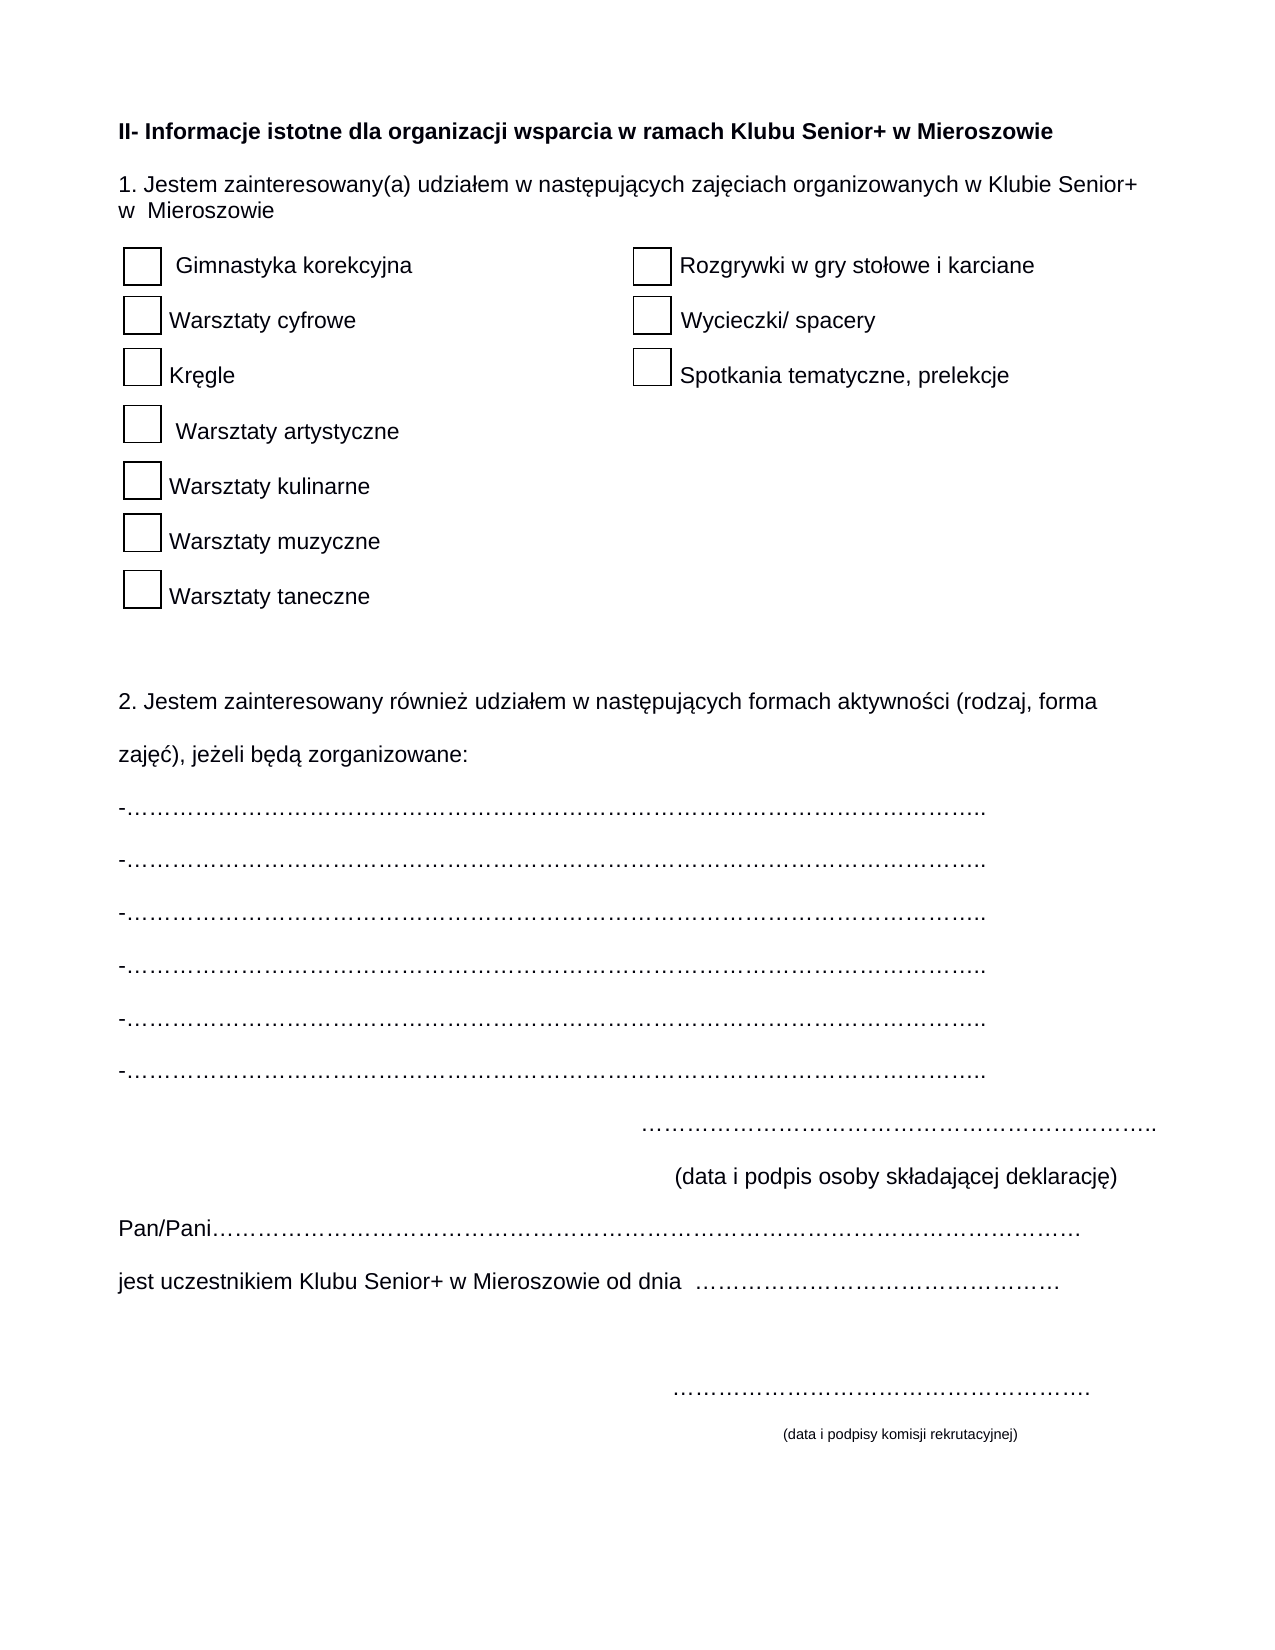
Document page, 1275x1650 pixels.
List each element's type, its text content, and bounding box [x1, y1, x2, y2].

text Wycieczki/ spacery [672, 307, 1157, 334]
text Warsztaty kulinarne [162, 473, 1157, 499]
text Warsztaty cyfrowe [162, 307, 633, 334]
text ………………………………………………. [118, 1373, 1157, 1400]
text Warsztaty muzyczne [118, 528, 1157, 554]
text -………………………………………………………………………………………………….. [118, 794, 1157, 820]
text -………………………………………………………………………………………………….. [118, 846, 1157, 873]
text Pan/Pani…………………………………………………………………………………………………… [118, 1215, 1157, 1242]
text (data i podpis osoby składającej deklarację) [118, 1163, 1157, 1189]
text -………………………………………………………………………………………………….. [118, 952, 1157, 978]
text Rozgrywki w gry stołowe i karciane [672, 252, 1157, 279]
text jest uczestnikiem Klubu Senior+ w Mieroszowie od dnia ………………………………………… [118, 1268, 1157, 1294]
text ………………………………………………………….. [118, 1110, 1157, 1136]
text Warsztaty taneczne [162, 583, 1157, 609]
text -………………………………………………………………………………………………….. [118, 1004, 1157, 1031]
text Gimnastyka korekcyjna [162, 252, 633, 279]
text 2. Jestem zainteresowany również udziałem w następujących formach aktywności (rodzaj, forma zajęć), jeżeli będą zorganizowane: [118, 688, 1157, 767]
text 1. Jestem zainteresowany(a) udziałem w następujących zajęciach organizowanych w Klubie Senior+ w Mieroszowie [118, 171, 1157, 223]
text Warsztaty artystyczne [118, 418, 1157, 444]
text -………………………………………………………………………………………………….. [118, 1057, 1157, 1084]
text II- Informacje istotne dla organizacji wsparcia w ramach Klubu Senior+ w Mieroszowie [118, 118, 1157, 144]
text Kręgle Spotkania tematyczne, prelekcje [118, 362, 1157, 389]
text (data i podpisy komisji rekrutacyjnej) [118, 1426, 1157, 1453]
text -………………………………………………………………………………………………….. [118, 899, 1157, 926]
